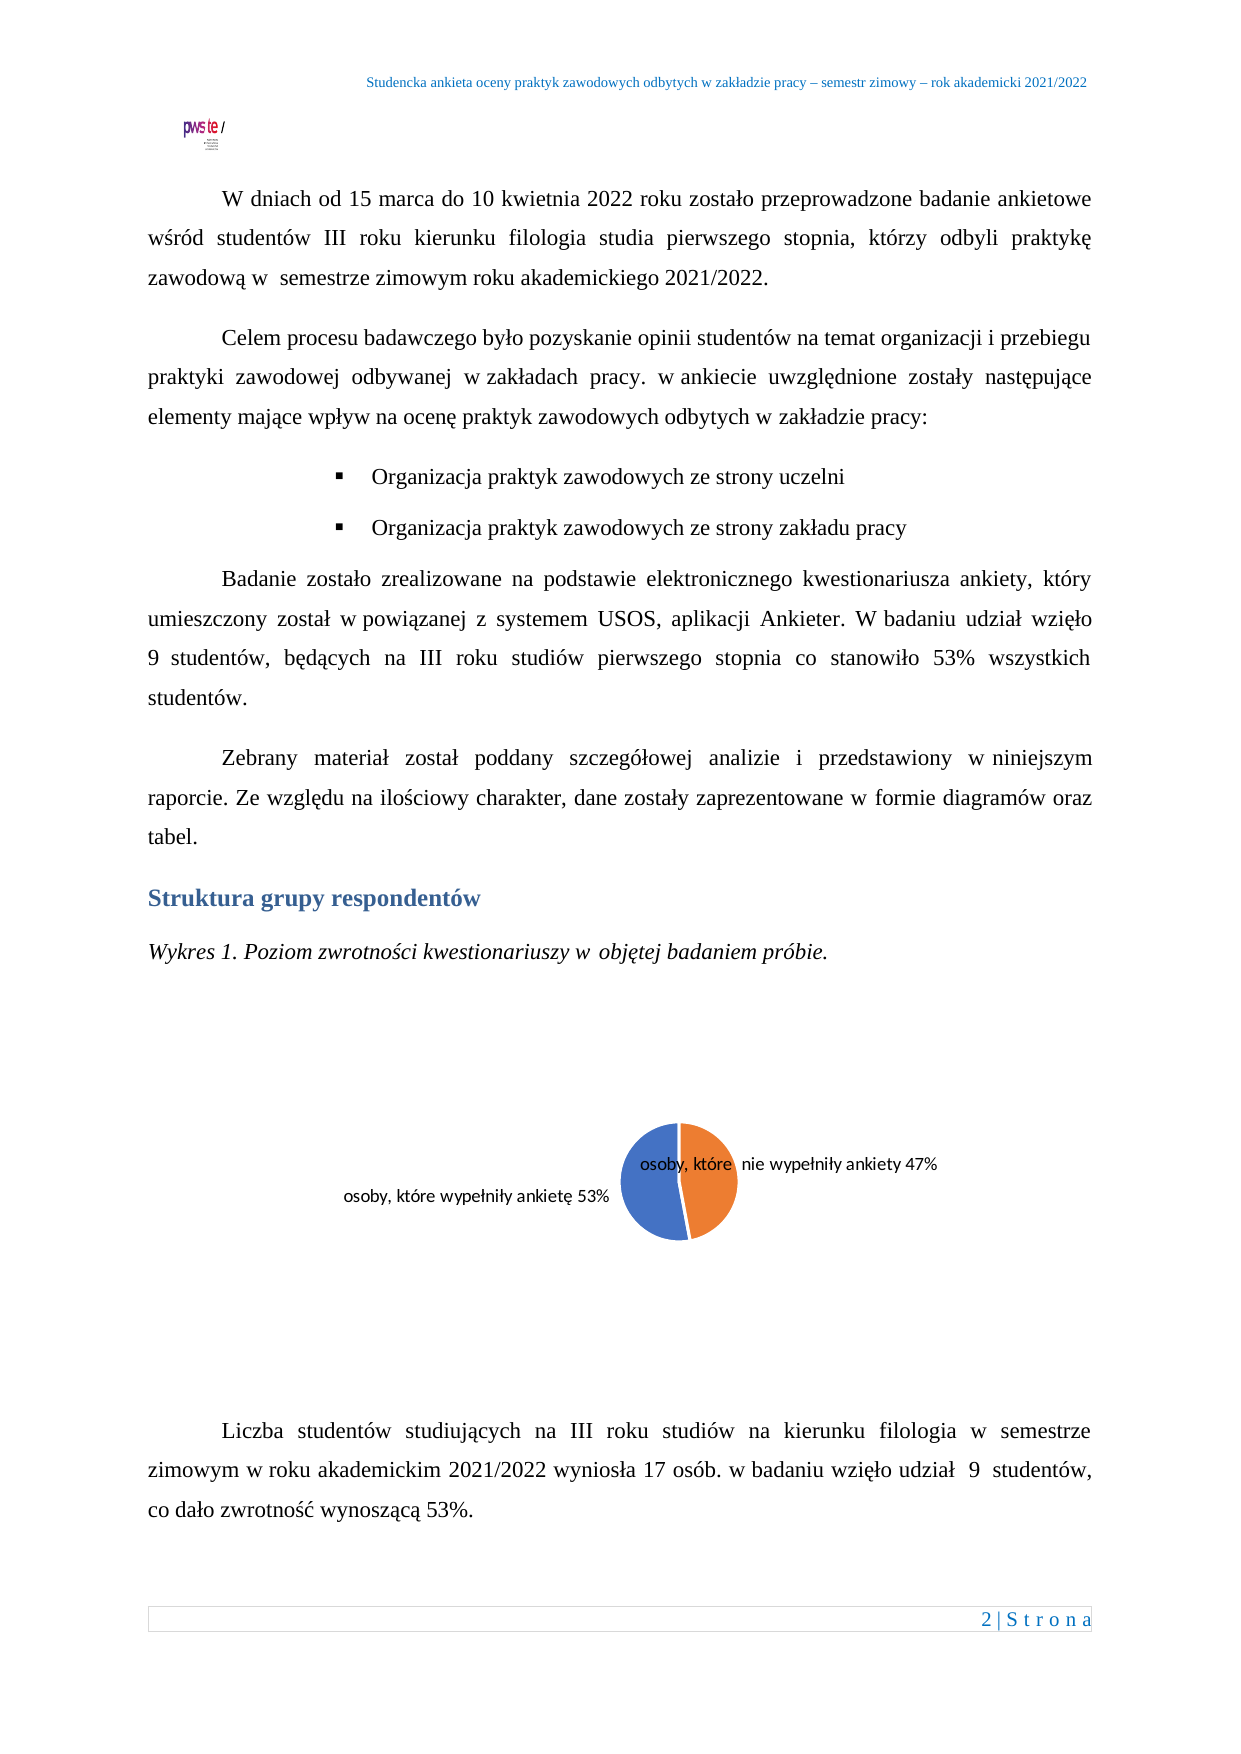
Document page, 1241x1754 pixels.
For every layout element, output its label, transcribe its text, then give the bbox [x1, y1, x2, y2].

list Organizacja praktyk zawodowych ze strony zakładu pracy [334, 514, 1092, 541]
text Badanie zostało zrealizowane na podstawie elektronicznego kwestionariusza ankiety, który umieszczony został w powiązanej z systemem USOS, aplikacji Ankieter. W badaniu udział wzięło 9 studentów, będących na III roku studiów pierwszego stopnia co stanowiło 53% wszystkich studentów. [148, 565, 1092, 710]
text Liczba studentów studiujących na III roku studiów na kierunku filologia w semestrze zimowym w roku akademickim 2021/2022 wyniosła 17 osób. w badaniu wzięło udział 9 studentów, co dało zwrotność wynoszącą 53%. [148, 1417, 1092, 1522]
list Organizacja praktyk zawodowych ze strony uczelni [334, 463, 1092, 489]
text Celem procesu badawczego było pozyskanie opinii studentów na temat organizacji i przebiegu praktyki zawodowej odbywanej w zakładach pracy. w ankiecie uwzględnione zostały następujące elementy mające wpływ na ocenę praktyk zawodowych odbytych w zakładzie pracy: [148, 324, 1092, 429]
text Wykres 1. Poziom zwrotności kwestionariuszy w objętej badaniem próbie. [148, 938, 1092, 965]
subtitle Struktura grupy respondentów [148, 883, 1092, 912]
text W dniach od 15 marca do 10 kwietnia 2022 roku zostało przeprowadzone badanie ankietowe wśród studentów III roku kierunku filologia studia pierwszego stopnia, którzy odbyli praktykę zawodową w semestrze zimowym roku akademickiego 2021/2022. [148, 185, 1092, 290]
text Zebrany materiał został poddany szczegółowej analizie i przedstawiony w niniejszym raporcie. Ze względu na ilościowy charakter, dane zostały zaprezentowane w formie diagramów oraz tabel. [148, 744, 1092, 849]
